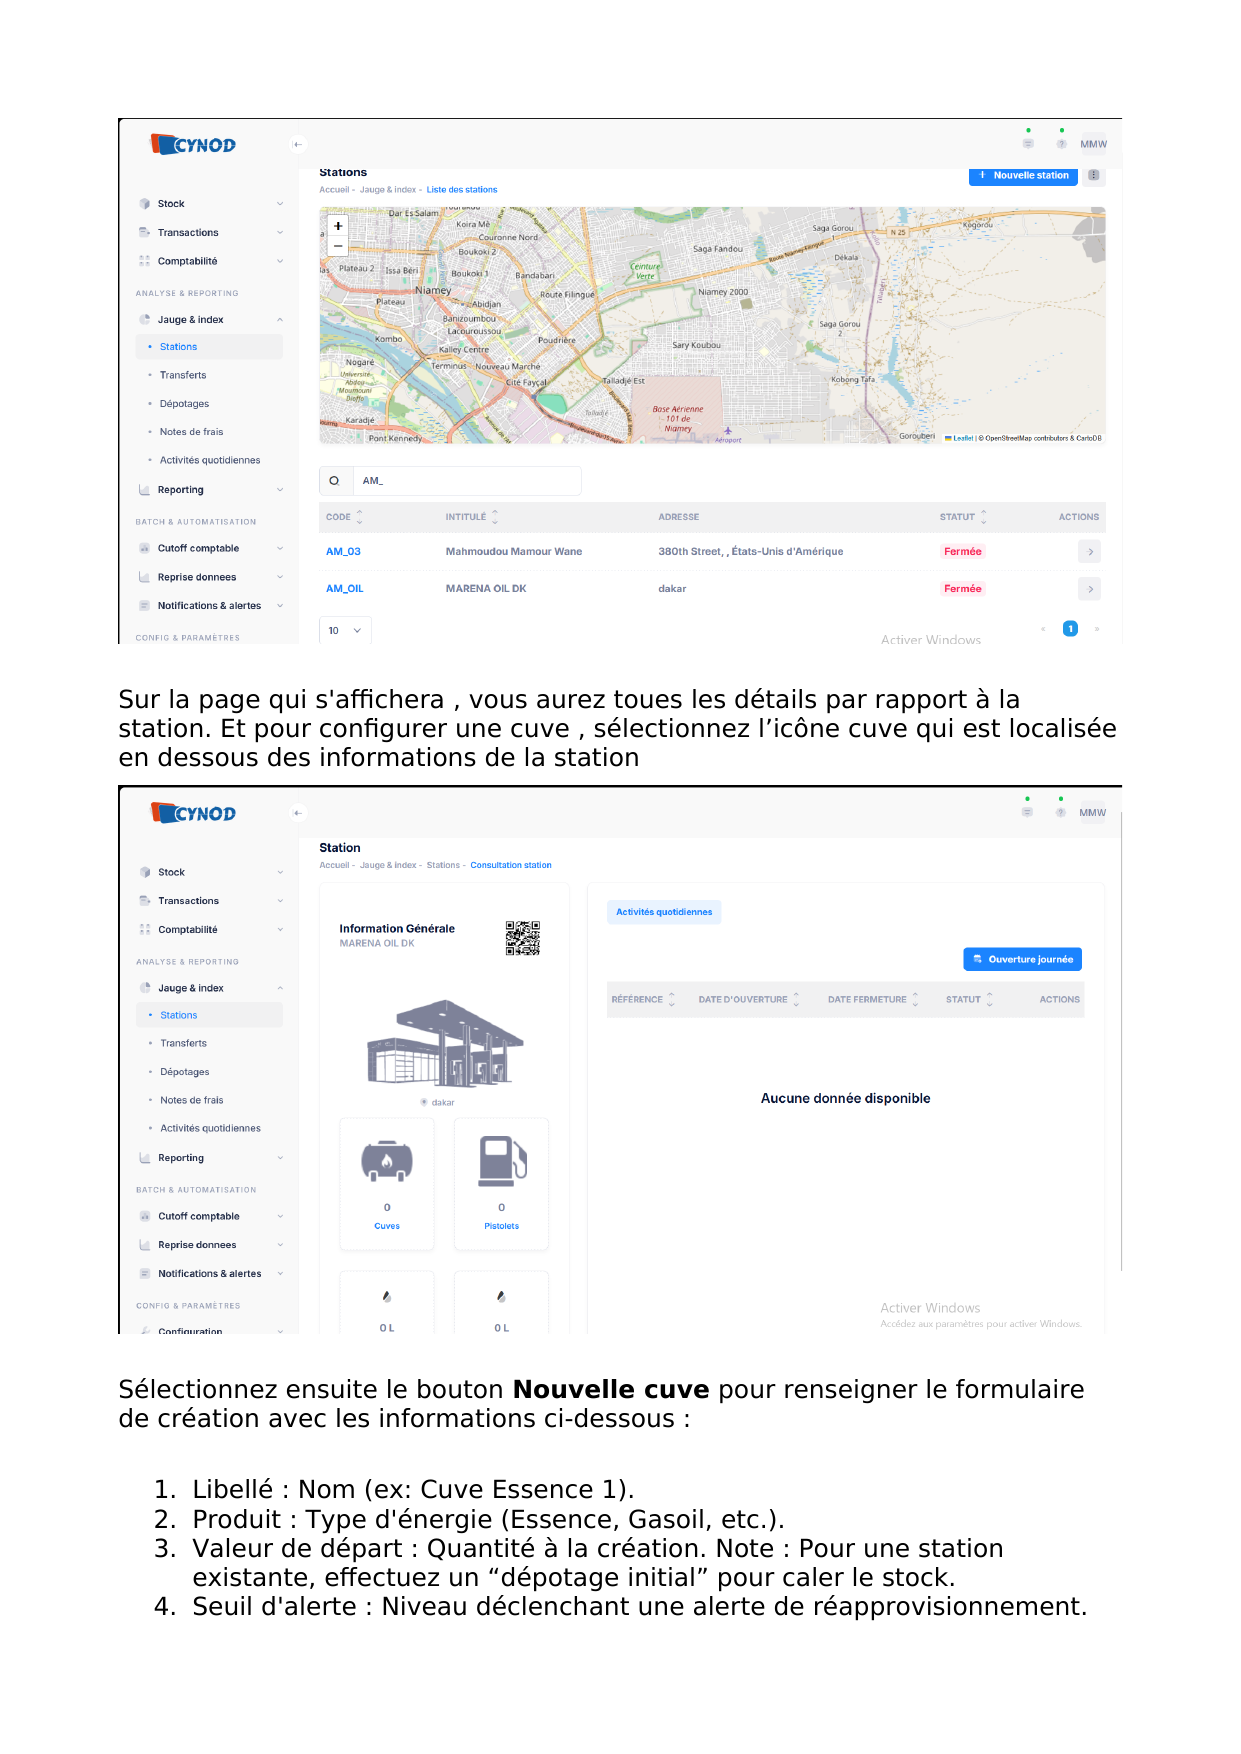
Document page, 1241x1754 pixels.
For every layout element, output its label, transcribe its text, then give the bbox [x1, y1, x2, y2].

list Valeur de départ : Quantité à la création. Note : Pour une station existante, effectuez un “dépotage initial” pour caler le stock. [177, 1534, 1122, 1592]
list Seuil d'alerte : Niveau déclenchant une alerte de réapprovisionnement. [177, 1592, 1122, 1621]
text Sélectionnez ensuite le bouton Nouvelle cuve pour renseigner le formulaire de création avec les informations ci-dessous : [118, 1375, 1122, 1434]
list Libellé : Nom (ex: Cuve Essence 1). [177, 1476, 1122, 1505]
text Sur la page qui s'affichera , vous aurez toues les détails par rapport à la station. Et pour configurer une cuve , sélectionnez l’icône cuve qui est localisée en dessous des informations de la station [118, 685, 1122, 773]
picture [118, 118, 1123, 644]
list Produit : Type d'énergie (Essence, Gasoil, etc.). [177, 1505, 1122, 1534]
picture [118, 785, 1123, 1334]
